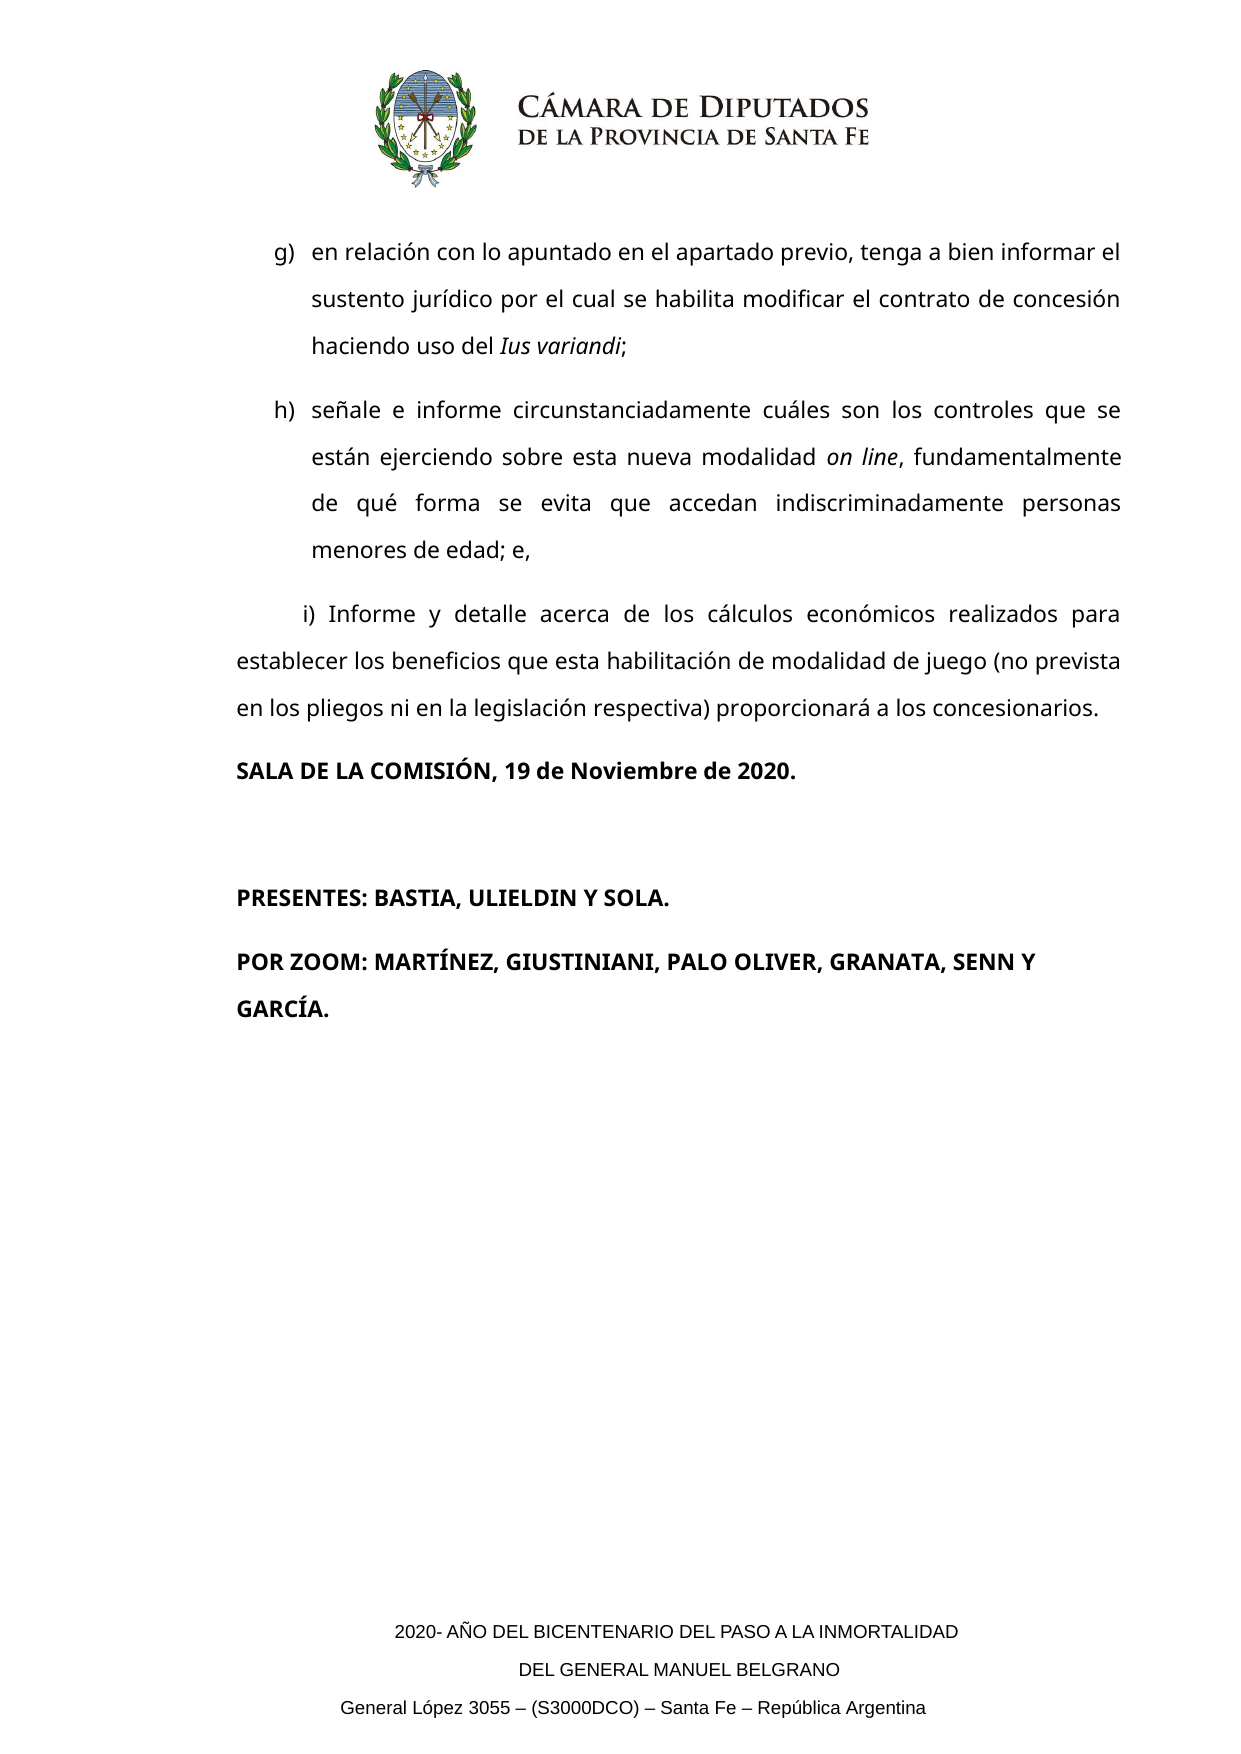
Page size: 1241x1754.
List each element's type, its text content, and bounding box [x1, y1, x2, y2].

text PRESENTES: BASTIA, ULIELDIN Y SOLA. [236, 882, 1122, 913]
list señale e informe circunstanciadamente cuáles son los controles que se están ejerciendo sobre esta nueva modalidad on line, fundamentalmente de qué forma se evita que accedan indiscriminadamente personas menores de edad; e, [274, 393, 1122, 565]
picture [374, 70, 869, 192]
text SALA DE LA COMISIÓN, 19 de Noviembre de 2020. [236, 755, 1122, 786]
text POR ZOOM: MARTÍNEZ, GIUSTINIANI, PALO OLIVER, GRANATA, SENN Y GARCÍA. [236, 946, 1122, 1024]
list en relación con lo apuntado en el apartado previo, tenga a bien informar el sustento jurídico por el cual se habilita modificar el contrato de concesión haciendo uso del Ius variandi; [274, 236, 1122, 361]
text i) Informe y detalle acerca de los cálculos económicos realizados para establecer los beneficios que esta habilitación de modalidad de juego (no prevista en los pliegos ni en la legislación respectiva) proporcionará a los concesionarios. [236, 598, 1122, 723]
